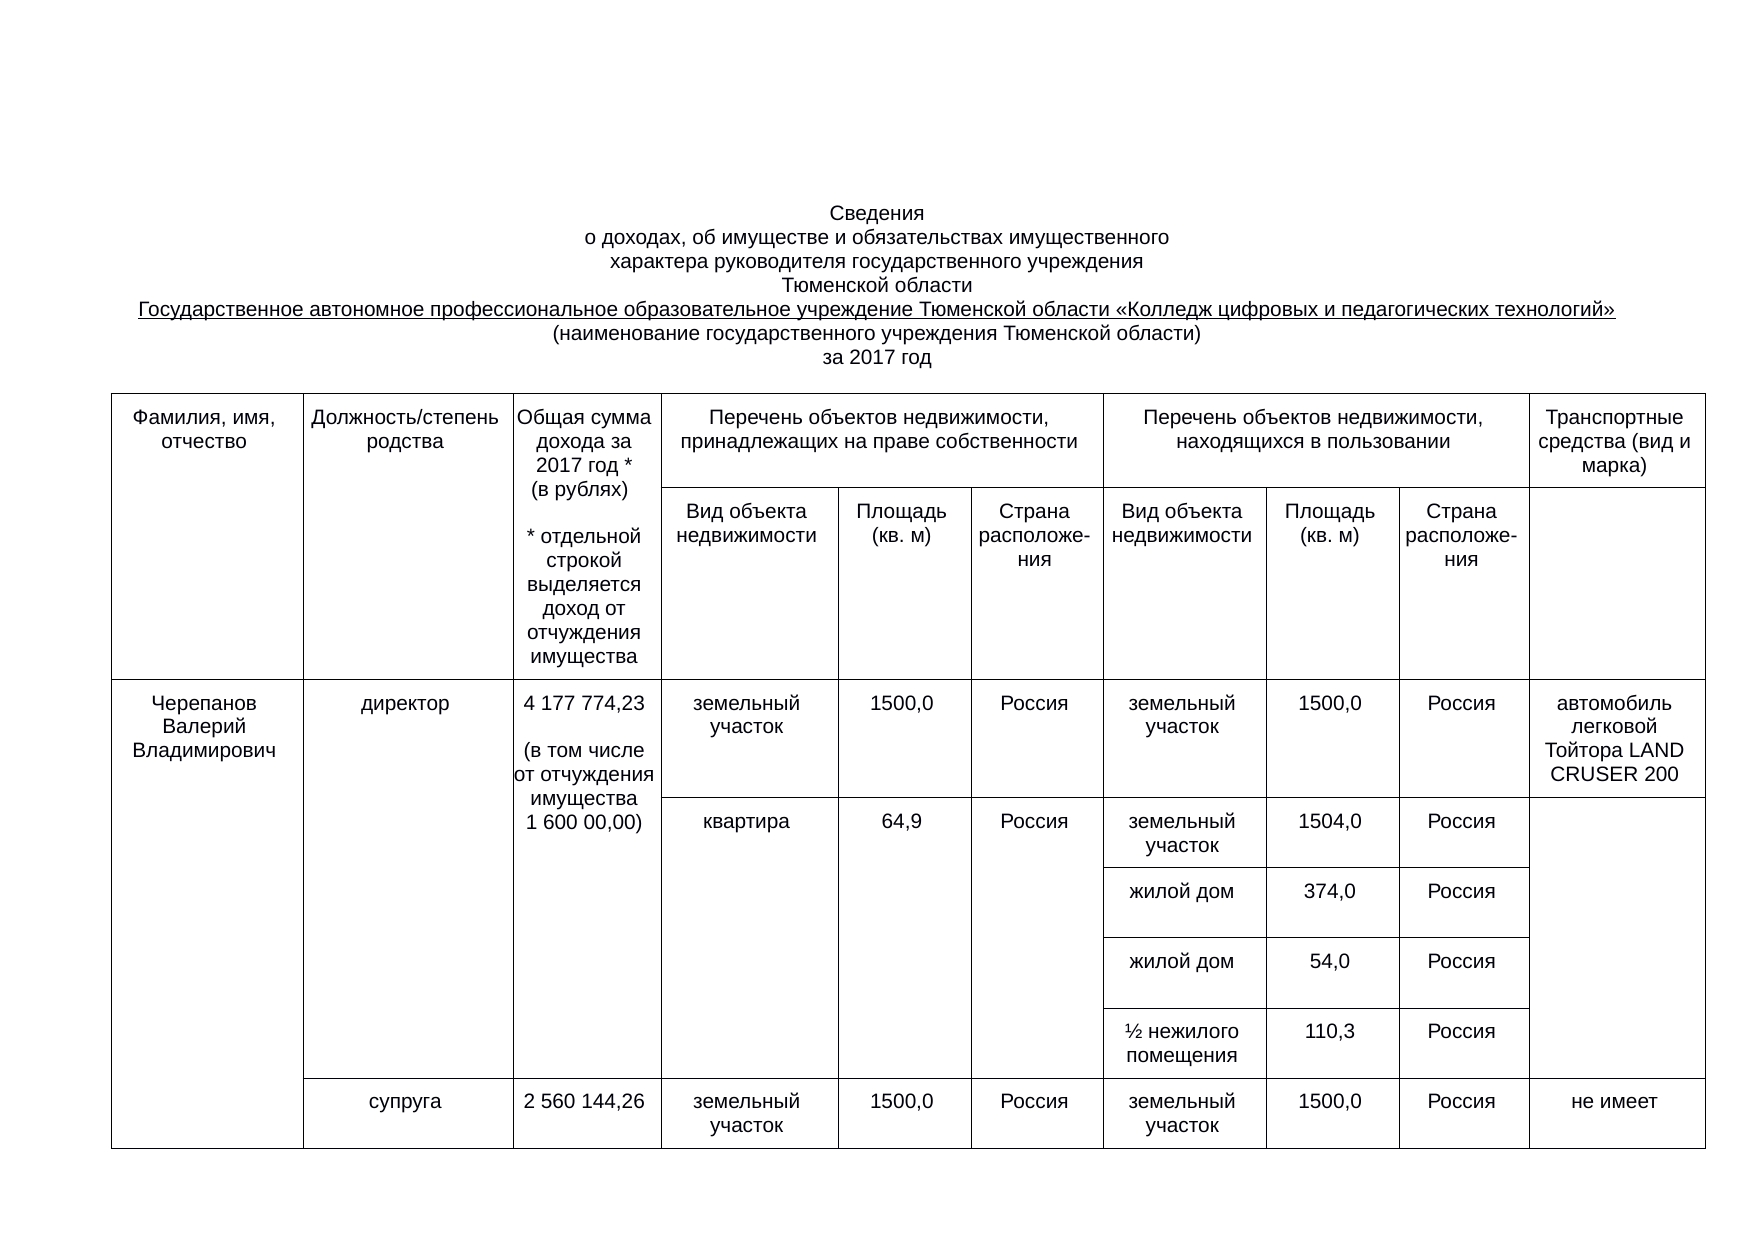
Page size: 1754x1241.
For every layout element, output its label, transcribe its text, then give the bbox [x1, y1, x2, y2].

table_cell квартира [662, 798, 838, 1078]
text Тюменской области [118, 273, 1636, 297]
table_cell 54,0 [1267, 938, 1399, 1007]
table_cell ½ нежилого помещения [1104, 1009, 1266, 1078]
table_cell 1500,0 [839, 1079, 971, 1148]
table_cell Страна расположе-ния [972, 488, 1103, 679]
text за 2017 год [118, 345, 1636, 369]
table_cell Россия [1400, 798, 1529, 867]
table_cell 1500,0 [1267, 1079, 1399, 1148]
table_cell Россия [972, 1079, 1103, 1148]
text (наименование государственного учреждения Тюменской области) [118, 321, 1636, 345]
table_cell [1530, 488, 1705, 679]
table_cell Россия [1400, 1079, 1529, 1148]
table_cell Россия [1400, 680, 1529, 797]
table_cell 64,9 [839, 798, 971, 1078]
table_cell земельный участок [1104, 798, 1266, 867]
table_cell Россия [972, 798, 1103, 1078]
text Сведения [118, 201, 1636, 225]
table_cell [1530, 798, 1705, 1078]
table_cell супруга [304, 1079, 513, 1148]
table_cell директор [304, 680, 513, 1078]
table_cell земельный участок [662, 680, 838, 797]
table_header Общая сумма дохода за 2017 год * (в рублях) * отдельной строкой выделяется доход от отчуждения имущества [514, 394, 661, 679]
table_cell 374,0 [1267, 868, 1399, 937]
table_cell 1504,0 [1267, 798, 1399, 867]
table_cell Вид объекта недвижимости [1104, 488, 1266, 679]
table_cell Площадь (кв. м) [1267, 488, 1399, 679]
table_header Перечень объектов недвижимости, находящихся в пользовании [1104, 394, 1529, 487]
text характера руководителя государственного учреждения [118, 249, 1636, 273]
table_header Должность/степень родства [304, 394, 513, 679]
table_cell жилой дом [1104, 868, 1266, 937]
table_header Транспортные средства (вид и марка) [1530, 394, 1705, 487]
table_cell земельный участок [1104, 680, 1266, 797]
table_cell автомобиль легковой Тойтора LAND CRUSER 200 [1530, 680, 1705, 797]
text о доходах, об имуществе и обязательствах имущественного [118, 225, 1636, 249]
table_cell 2 560 144,26 [514, 1079, 661, 1148]
table_cell жилой дом [1104, 938, 1266, 1007]
table_cell 110,3 [1267, 1009, 1399, 1078]
table_cell Россия [972, 680, 1103, 797]
table_cell Вид объекта недвижимости [662, 488, 838, 679]
table_cell 1500,0 [1267, 680, 1399, 797]
text Государственное автономное профессиональное образовательное учреждение Тюменской области «Колледж цифровых и педагогических технологий» [118, 297, 1636, 321]
table_cell Россия [1400, 868, 1529, 937]
table_cell 4 177 774,23 (в том числе от отчуждения имущества 1 600 00,00) [514, 680, 661, 1078]
table_cell не имеет [1530, 1079, 1705, 1148]
table_cell Черепанов Валерий Владимирович [112, 680, 303, 1148]
table_header Перечень объектов недвижимости, принадлежащих на праве собственности [662, 394, 1103, 487]
table_cell Площадь (кв. м) [839, 488, 971, 679]
table_cell земельный участок [662, 1079, 838, 1148]
table_cell Россия [1400, 1009, 1529, 1078]
table_cell 1500,0 [839, 680, 971, 797]
table_header Фамилия, имя, отчество [112, 394, 303, 679]
table_cell Россия [1400, 938, 1529, 1007]
table_cell земельный участок [1104, 1079, 1266, 1148]
table_cell Страна расположе-ния [1400, 488, 1529, 679]
